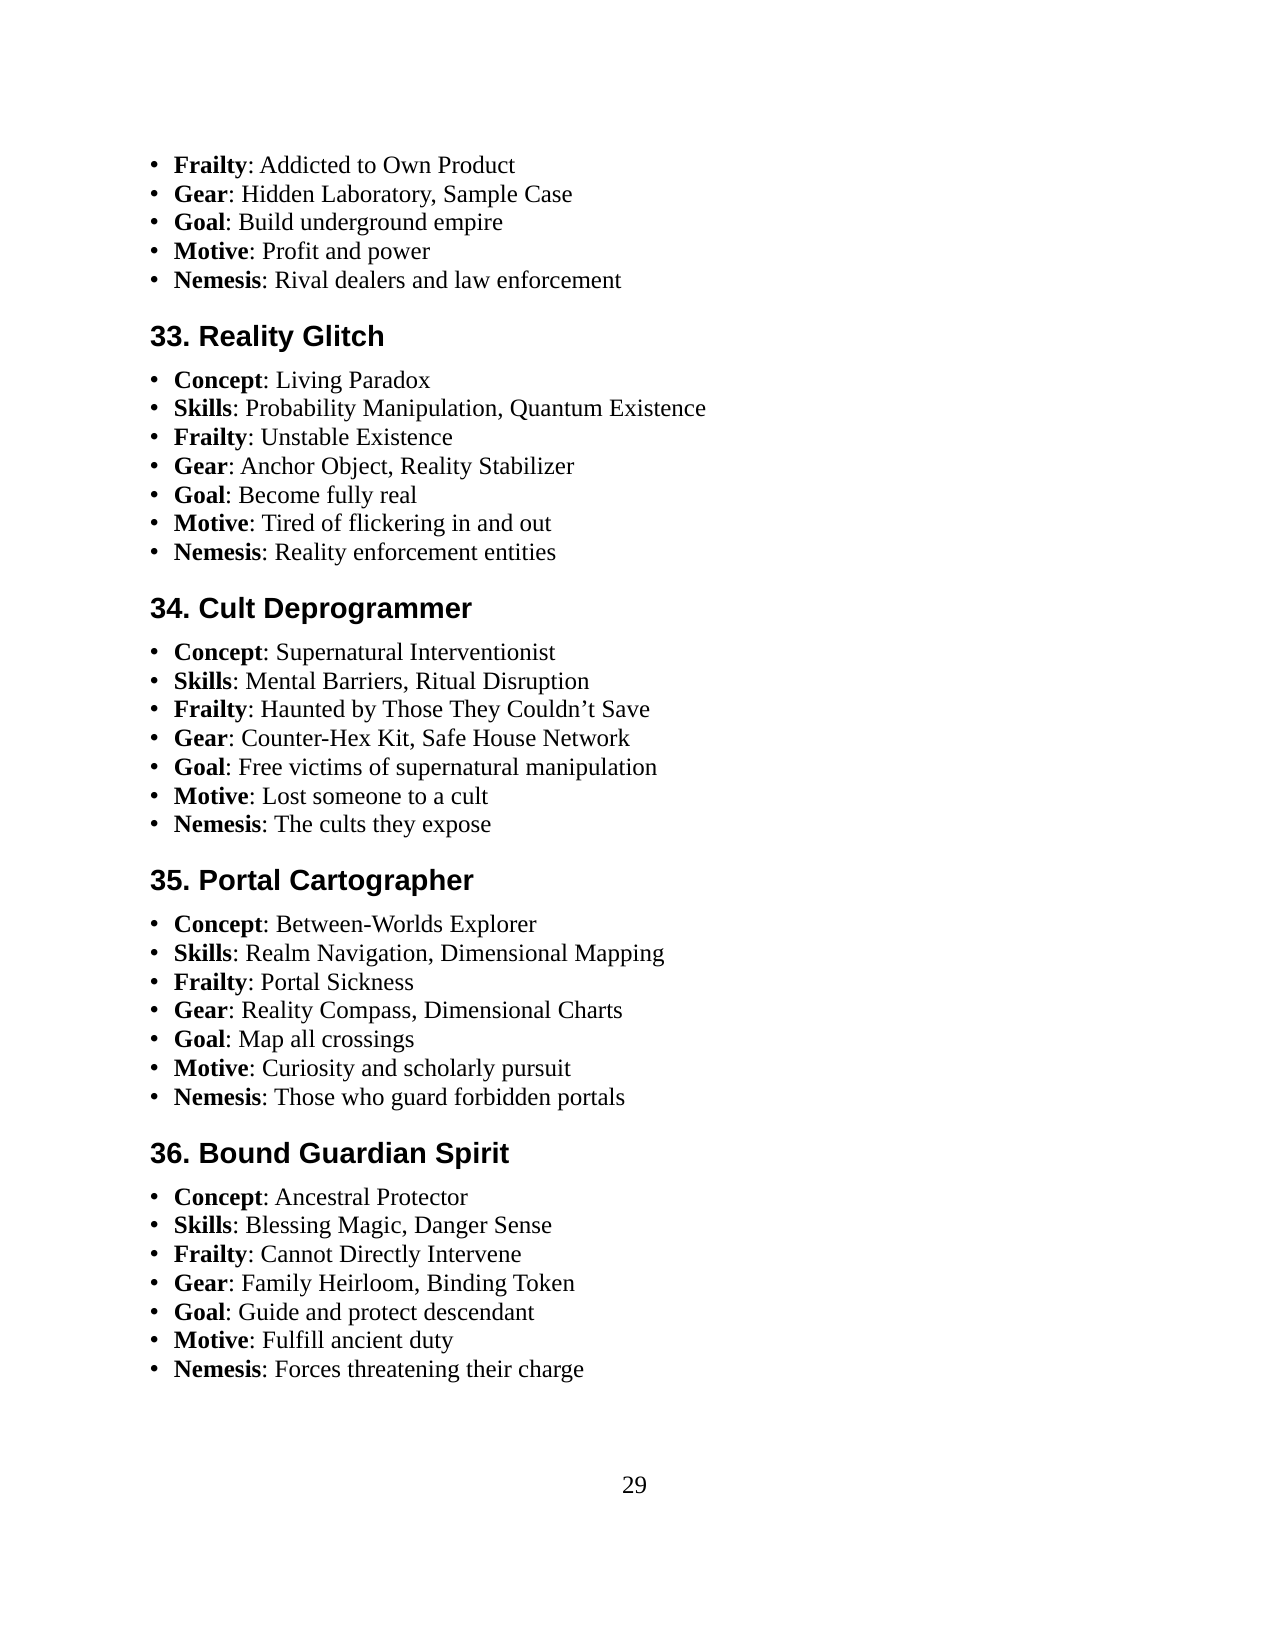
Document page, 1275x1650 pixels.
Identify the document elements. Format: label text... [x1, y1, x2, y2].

list Concept: Ancestral Protector [150, 1182, 1125, 1210]
list Goal: Map all crossings [150, 1024, 1125, 1053]
list Nemesis: Forces threatening their charge [150, 1354, 1125, 1383]
list Concept: Living Paradox [150, 365, 1125, 393]
subtitle 35. Portal Cartographer [150, 863, 1125, 897]
list Gear: Family Heirloom, Binding Token [150, 1268, 1125, 1297]
list Goal: Guide and protect descendant [150, 1297, 1125, 1325]
list Concept: Supernatural Interventionist [150, 637, 1125, 666]
list Gear: Reality Compass, Dimensional Charts [150, 996, 1125, 1024]
list Skills: Probability Manipulation, Quantum Existence [150, 393, 1125, 422]
list Motive: Curiosity and scholarly pursuit [150, 1053, 1125, 1082]
list Goal: Free victims of supernatural manipulation [150, 752, 1125, 781]
list Nemesis: Rival dealers and law enforcement [150, 265, 1125, 294]
subtitle 36. Bound Guardian Spirit [150, 1136, 1125, 1169]
list Motive: Tired of flickering in and out [150, 508, 1125, 537]
list Skills: Blessing Magic, Danger Sense [150, 1210, 1125, 1239]
list Concept: Between-Worlds Explorer [150, 909, 1125, 938]
list Nemesis: The cults they expose [150, 809, 1125, 838]
subtitle 33. Reality Glitch [150, 319, 1125, 352]
list Frailty: Addicted to Own Product [150, 150, 1125, 179]
list Nemesis: Those who guard forbidden portals [150, 1082, 1125, 1111]
list Gear: Hidden Laboratory, Sample Case [150, 179, 1125, 207]
list Motive: Fulfill ancient duty [150, 1325, 1125, 1354]
list Frailty: Haunted by Those They Couldn’t Save [150, 694, 1125, 723]
list Frailty: Cannot Directly Intervene [150, 1239, 1125, 1268]
list Goal: Build underground empire [150, 207, 1125, 236]
list Gear: Counter-Hex Kit, Safe House Network [150, 723, 1125, 752]
list Gear: Anchor Object, Reality Stabilizer [150, 451, 1125, 480]
list Motive: Profit and power [150, 236, 1125, 265]
list Nemesis: Reality enforcement entities [150, 537, 1125, 566]
list Frailty: Portal Sickness [150, 967, 1125, 996]
list Skills: Realm Navigation, Dimensional Mapping [150, 938, 1125, 967]
subtitle 34. Cult Deprogrammer [150, 591, 1125, 624]
list Skills: Mental Barriers, Ritual Disruption [150, 666, 1125, 694]
list Goal: Become fully real [150, 480, 1125, 508]
list Motive: Lost someone to a cult [150, 781, 1125, 809]
list Frailty: Unstable Existence [150, 422, 1125, 451]
